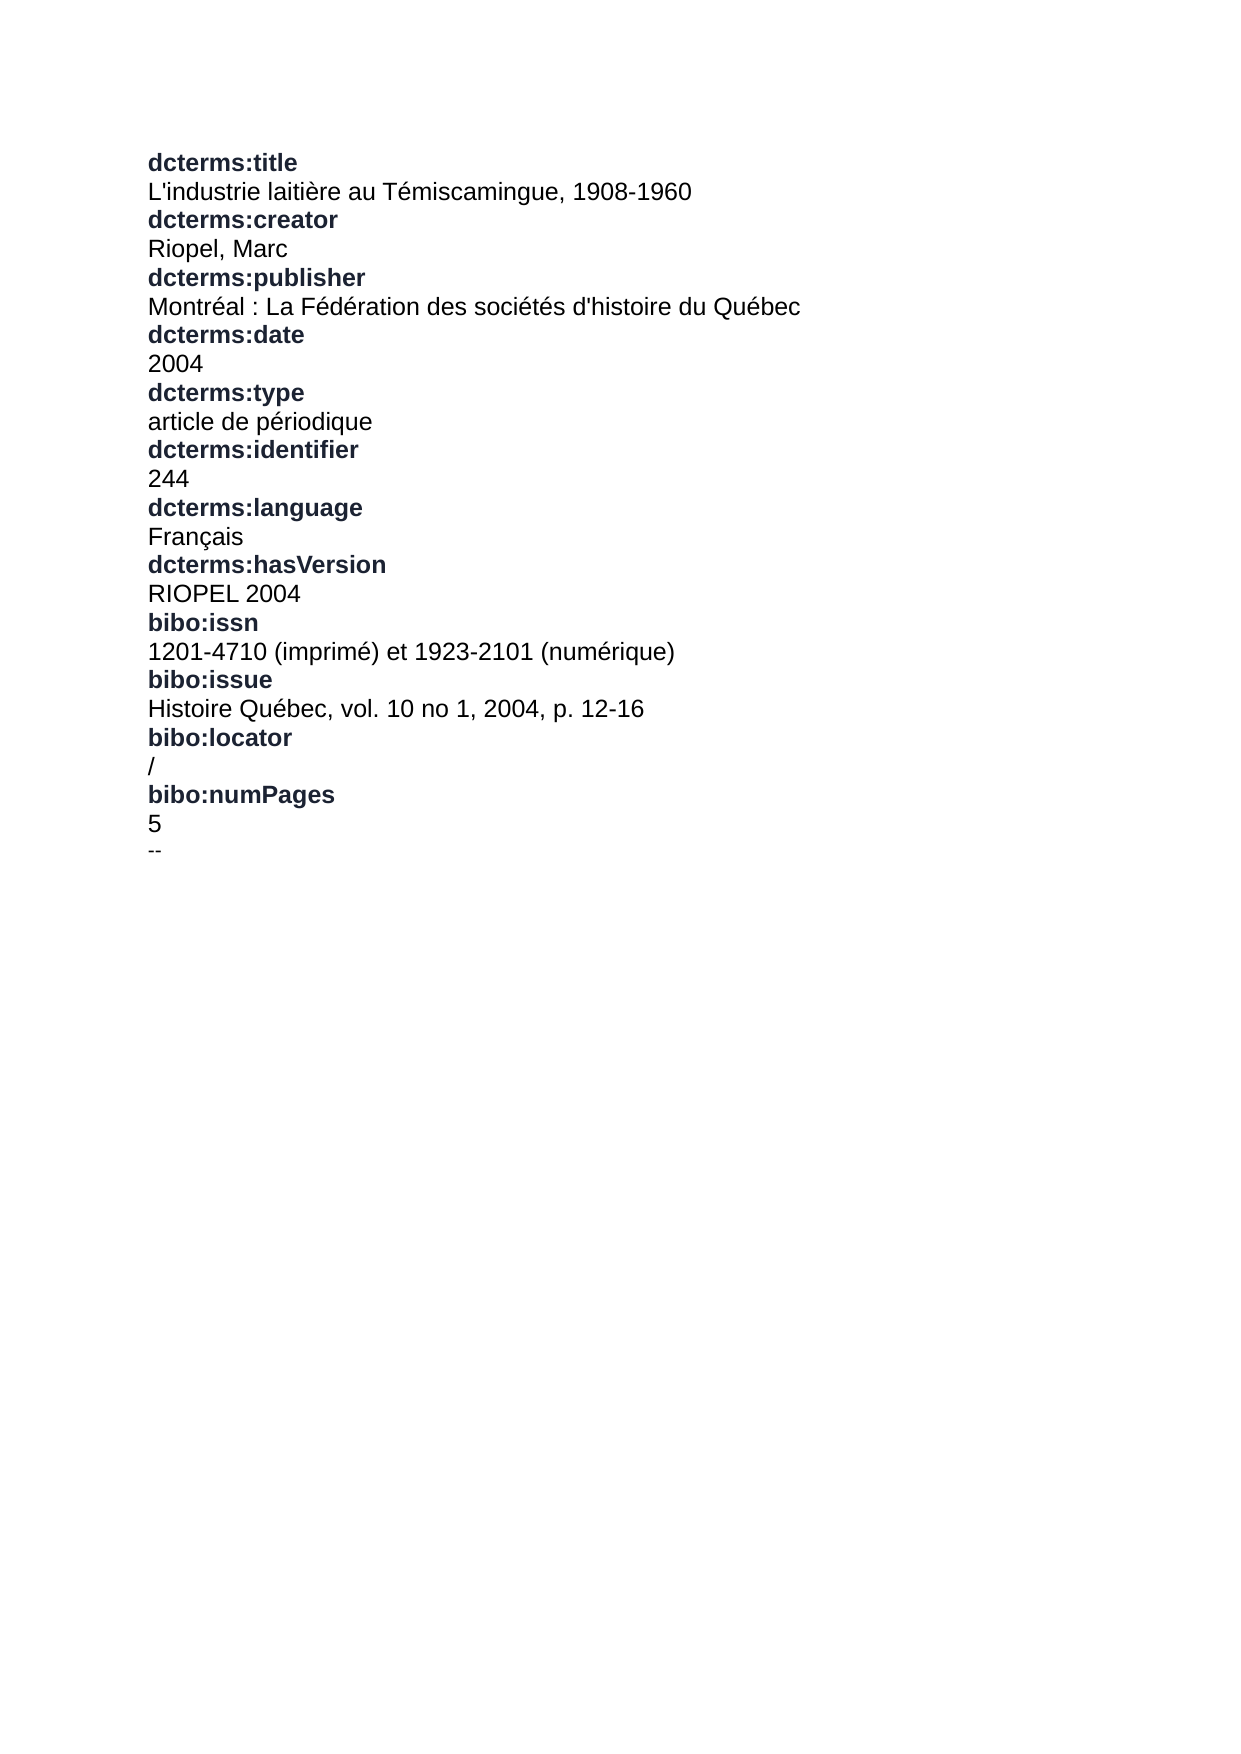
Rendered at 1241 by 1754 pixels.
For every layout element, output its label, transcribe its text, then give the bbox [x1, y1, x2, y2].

text -- [148, 838, 1092, 862]
text bibo:locator [148, 723, 1092, 751]
text Français [148, 521, 1092, 550]
text / [148, 751, 1092, 780]
text 1201-4710 (imprimé) et 1923-2101 (numérique) [148, 636, 1092, 665]
text dcterms:language [148, 493, 1092, 521]
text bibo:issn [148, 608, 1092, 636]
text 5 [148, 809, 1092, 838]
text bibo:issue [148, 665, 1092, 694]
text dcterms:title [148, 148, 1092, 176]
text article de périodique [148, 406, 1092, 435]
text dcterms:hasVersion [148, 550, 1092, 579]
text Histoire Québec, vol. 10 no 1, 2004, p. 12-16 [148, 694, 1092, 723]
text dcterms:publisher [148, 263, 1092, 291]
text 244 [148, 464, 1092, 493]
text dcterms:date [148, 320, 1092, 349]
text Riopel, Marc [148, 234, 1092, 263]
text Montréal : La Fédération des sociétés d'histoire du Québec [148, 291, 1092, 320]
text 2004 [148, 349, 1092, 378]
text bibo:numPages [148, 780, 1092, 809]
text L'industrie laitière au Témiscamingue, 1908-1960 [148, 176, 1092, 205]
text dcterms:identifier [148, 435, 1092, 464]
text RIOPEL 2004 [148, 579, 1092, 608]
text dcterms:type [148, 378, 1092, 406]
text dcterms:creator [148, 205, 1092, 234]
